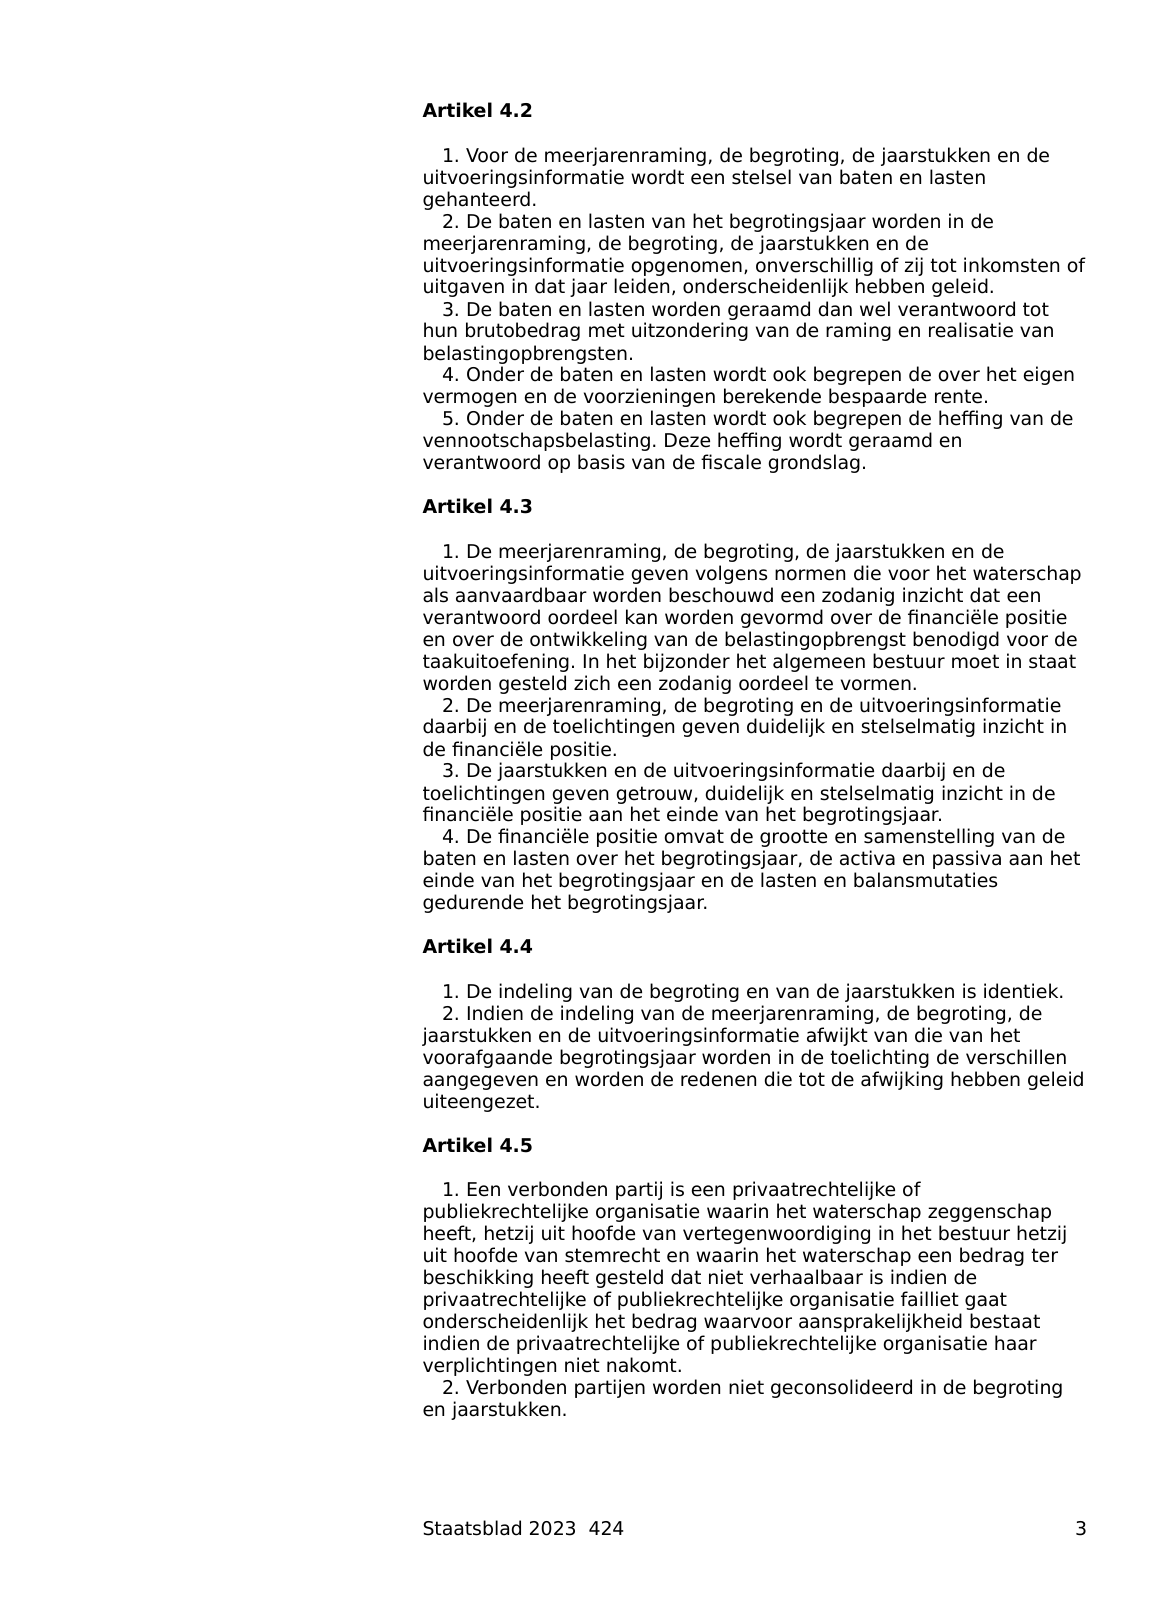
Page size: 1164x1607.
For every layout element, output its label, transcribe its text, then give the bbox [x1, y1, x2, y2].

text 4. De financiële positie omvat de grootte en samenstelling van de baten en lasten over het begrotingsjaar, de activa en passiva aan het einde van het begrotingsjaar en de lasten en balansmutaties gedurende het begrotingsjaar. [422, 826, 1087, 914]
text 2. Indien de indeling van de meerjarenraming, de begroting, de jaarstukken en de uitvoeringsinformatie afwijkt van die van het voorafgaande begrotingsjaar worden in de toelichting de verschillen aangegeven en worden de redenen die tot de afwijking hebben geleid uiteengezet. [422, 1003, 1087, 1112]
text 1. De indeling van de begroting en van de jaarstukken is identiek. [422, 981, 1087, 1003]
subtitle Artikel 4.3 [422, 496, 1087, 518]
text 3. De jaarstukken en de uitvoeringsinformatie daarbij en de toelichtingen geven getrouw, duidelijk en stelselmatig inzicht in de financiële positie aan het einde van het begrotingsjaar. [422, 760, 1087, 826]
text 1. De meerjarenraming, de begroting, de jaarstukken en de uitvoeringsinformatie geven volgens normen die voor het waterschap als aanvaardbaar worden beschouwd een zodanig inzicht dat een verantwoord oordeel kan worden gevormd over de financiële positie en over de ontwikkeling van de belastingopbrengst benodigd voor de taakuitoefening. In het bijzonder het algemeen bestuur moet in staat worden gesteld zich een zodanig oordeel te vormen. [422, 541, 1087, 694]
text 4. Onder de baten en lasten wordt ook begrepen de over het eigen vermogen en de voorzieningen berekende bespaarde rente. [422, 364, 1087, 408]
text 3. De baten en lasten worden geraamd dan wel verantwoord tot hun brutobedrag met uitzondering van de raming en realisatie van belastingopbrengsten. [422, 298, 1087, 364]
text 1. Voor de meerjarenraming, de begroting, de jaarstukken en de uitvoeringsinformatie wordt een stelsel van baten en lasten gehanteerd. [422, 144, 1087, 211]
text 2. De baten en lasten van het begrotingsjaar worden in de meerjarenraming, de begroting, de jaarstukken en de uitvoeringsinformatie opgenomen, onverschillig of zij tot inkomsten of uitgaven in dat jaar leiden, onderscheidenlijk hebben geleid. [422, 211, 1087, 298]
subtitle Artikel 4.4 [422, 936, 1087, 958]
text 2. De meerjarenraming, de begroting en de uitvoeringsinformatie daarbij en de toelichtingen geven duidelijk en stelselmatig inzicht in de financiële positie. [422, 694, 1087, 760]
subtitle Artikel 4.2 [422, 100, 1087, 122]
text 2. Verbonden partijen worden niet geconsolideerd in de begroting en jaarstukken. [422, 1377, 1087, 1421]
text 1. Een verbonden partij is een privaatrechtelijke of publiekrechtelijke organisatie waarin het waterschap zeggenschap heeft, hetzij uit hoofde van vertegenwoordiging in het bestuur hetzij uit hoofde van stemrecht en waarin het waterschap een bedrag ter beschikking heeft gesteld dat niet verhaalbaar is indien de privaatrechtelijke of publiekrechtelijke organisatie failliet gaat onderscheidenlijk het bedrag waarvoor aansprakelijkheid bestaat indien de privaatrechtelijke of publiekrechtelijke organisatie haar verplichtingen niet nakomt. [422, 1179, 1087, 1377]
text 5. Onder de baten en lasten wordt ook begrepen de heffing van de vennootschapsbelasting. Deze heffing wordt geraamd en verantwoord op basis van de fiscale grondslag. [422, 408, 1087, 474]
subtitle Artikel 4.5 [422, 1135, 1087, 1157]
